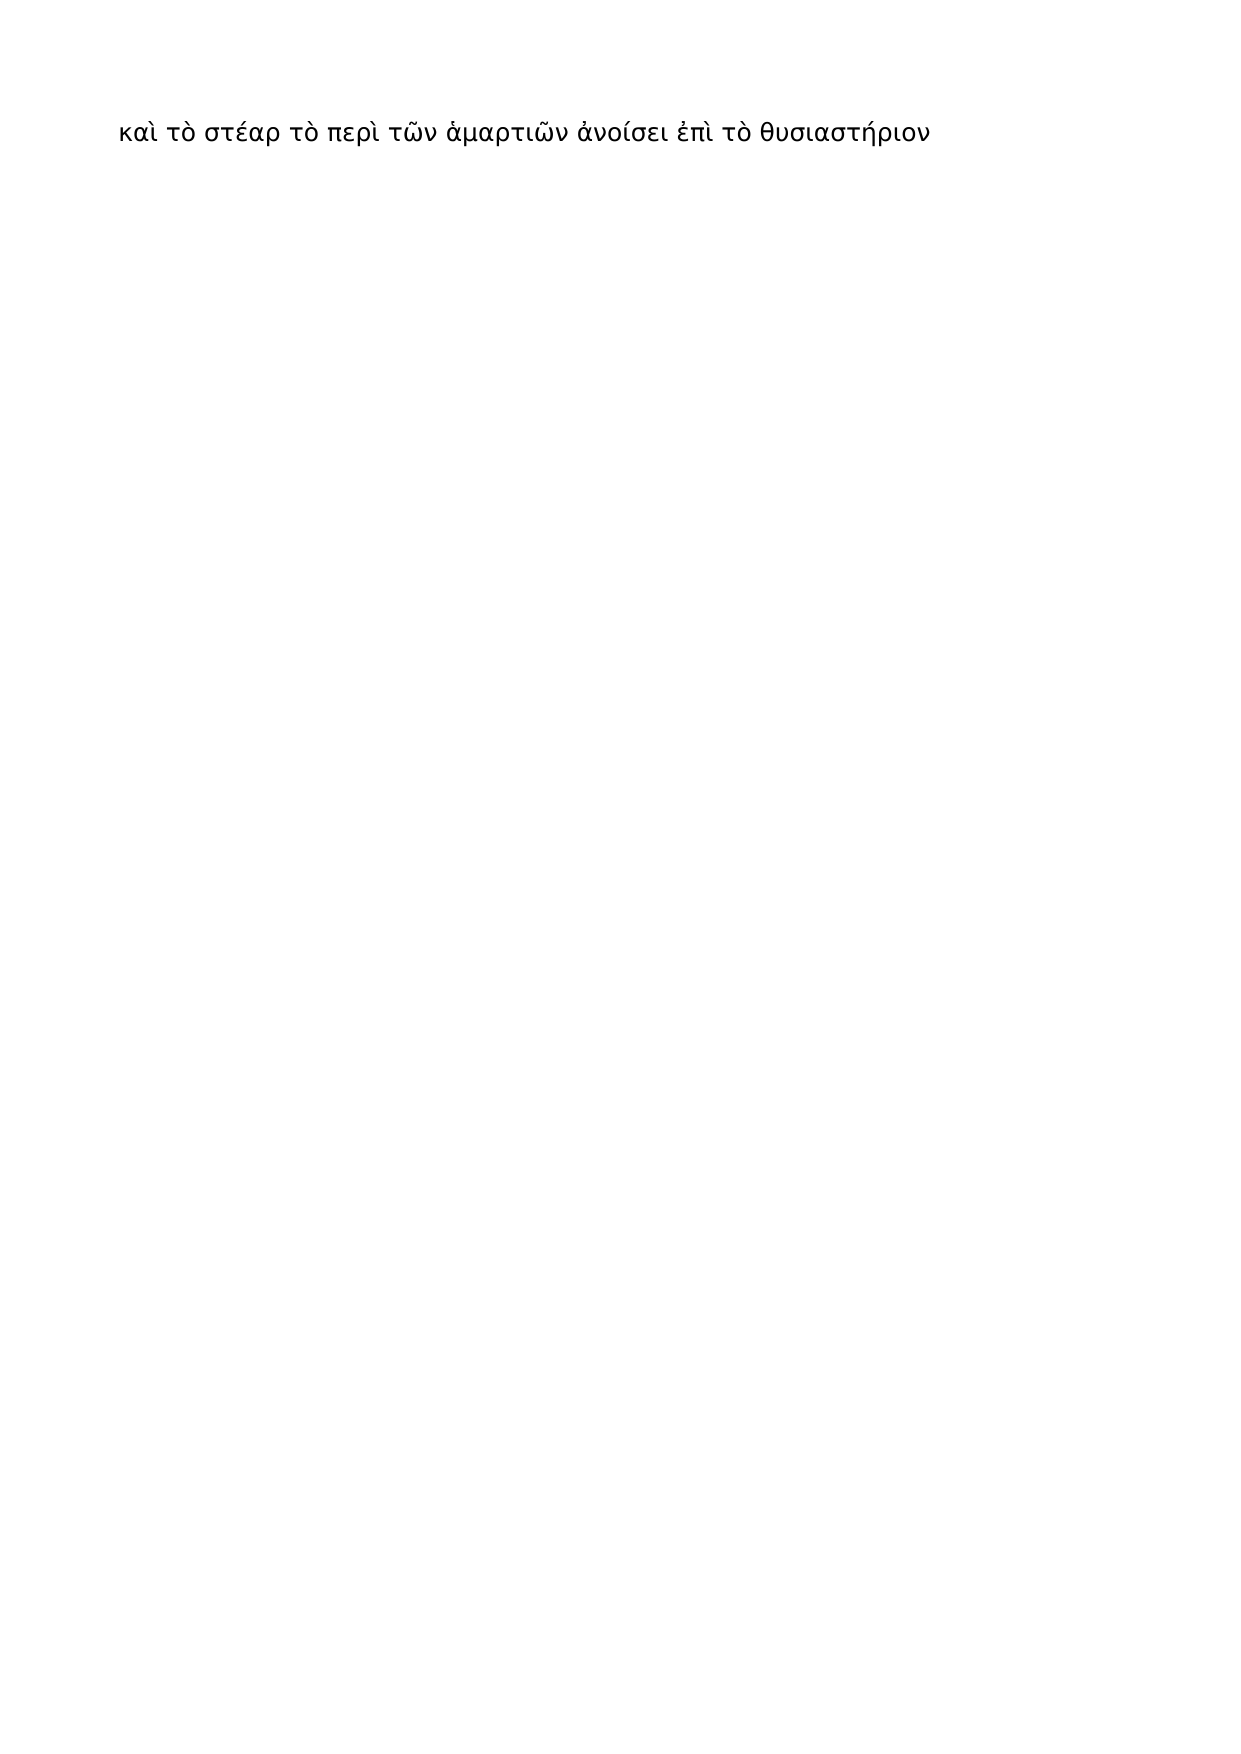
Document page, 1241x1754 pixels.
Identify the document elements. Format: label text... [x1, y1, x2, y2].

text καὶ τὸ στέαρ τὸ περὶ τῶν ἁμαρτιῶν ἀνοίσει ἐπὶ τὸ θυσιαστήριον [118, 118, 1122, 147]
